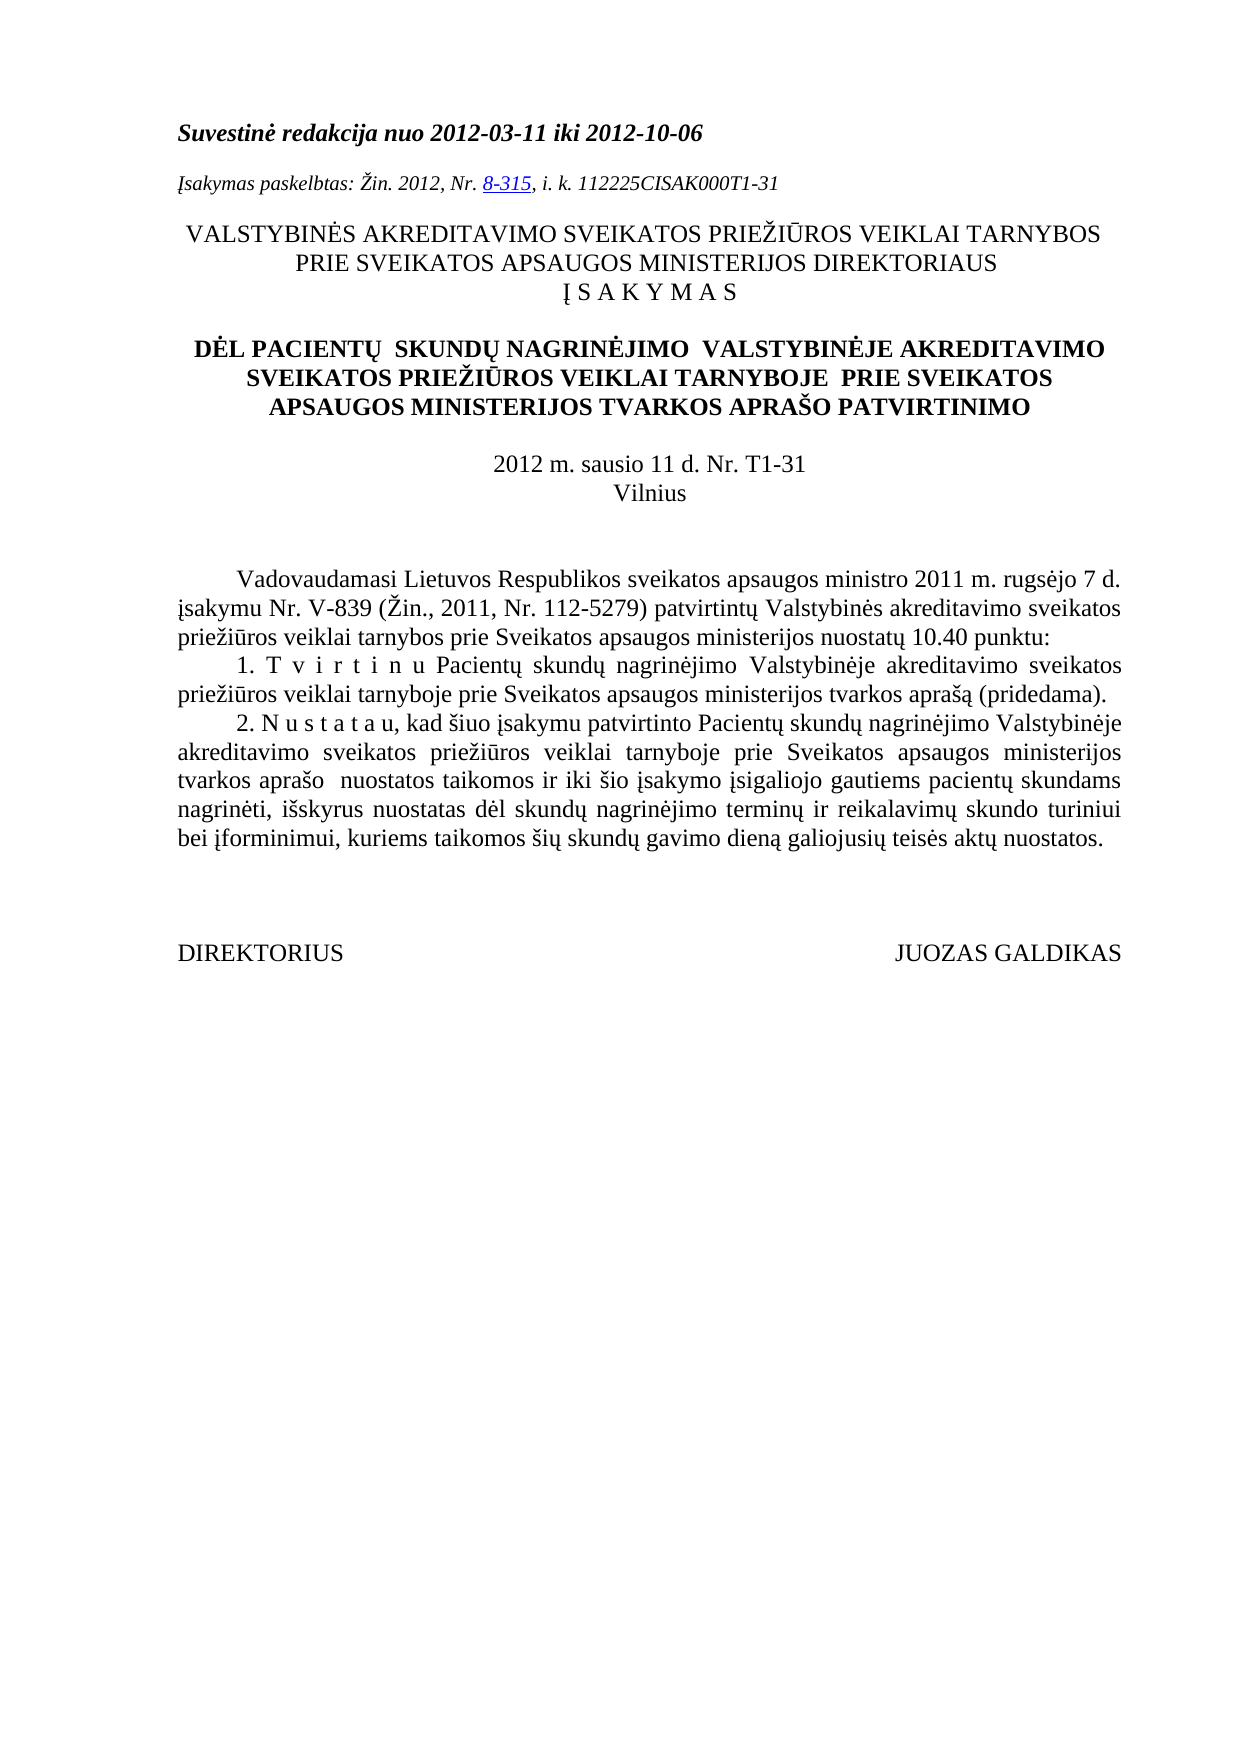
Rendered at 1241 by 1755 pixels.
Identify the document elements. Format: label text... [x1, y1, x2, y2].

text Vilnius [177, 478, 1122, 507]
text PRIE SVEIKATOS APSAUGOS MINISTERIJOS DIREKTORIAUS [177, 248, 1122, 277]
text Įsakymas paskelbtas: Žin. 2012, Nr. 8-315, i. k. 112225CISAK000T1-31 [177, 171, 1122, 195]
text Direktorius Juozas Galdikas [177, 938, 1122, 967]
text DĖL pacientų skundų NAGRINĖJIMO valstybinėje akreditavimo sveikatos priežiūros veiklai tarnyboje prie sveikatos apsaugos ministerijos TVARKOS APRAŠO paTVIRTINIMO [177, 334, 1122, 420]
text Suvestinė redakcija nuo 2012-03-11 iki 2012-10-06 [177, 118, 1122, 147]
text Į S A K Y M A S [177, 277, 1122, 305]
text 1. T v i r t i n u Pacientų skundų nagrinėjimo Valstybinėje akreditavimo sveikatos priežiūros veiklai tarnyboje prie Sveikatos apsaugos ministerijos tvarkos aprašą (pridedama). [177, 650, 1122, 708]
text VALSTYBINĖS AKREDITAVIMO SVEIKATOS PRIEŽIŪROS VEIKLAI TARNYBOS [177, 219, 1122, 248]
text Vadovaudamasi Lietuvos Respublikos sveikatos apsaugos ministro 2011 m. rugsėjo 7 d. įsakymu Nr. V-839 (Žin., 2011, Nr. 112-5279) patvirtintų Valstybinės akreditavimo sveikatos priežiūros veiklai tarnybos prie Sveikatos apsaugos ministerijos nuostatų 10.40 punktu: [177, 564, 1122, 650]
text 2012 m. sausio 11 d. Nr. T1-31 [177, 449, 1122, 478]
text 2. N u s t a t a u, kad šiuo įsakymu patvirtinto Pacientų skundų nagrinėjimo Valstybinėje akreditavimo sveikatos priežiūros veiklai tarnyboje prie Sveikatos apsaugos ministerijos tvarkos aprašo nuostatos taikomos ir iki šio įsakymo įsigaliojo gautiems pacientų skundams nagrinėti, išskyrus nuostatas dėl skundų nagrinėjimo terminų ir reikalavimų skundo turiniui bei įforminimui, kuriems taikomos šių skundų gavimo dieną galiojusių teisės aktų nuostatos. [177, 708, 1122, 852]
